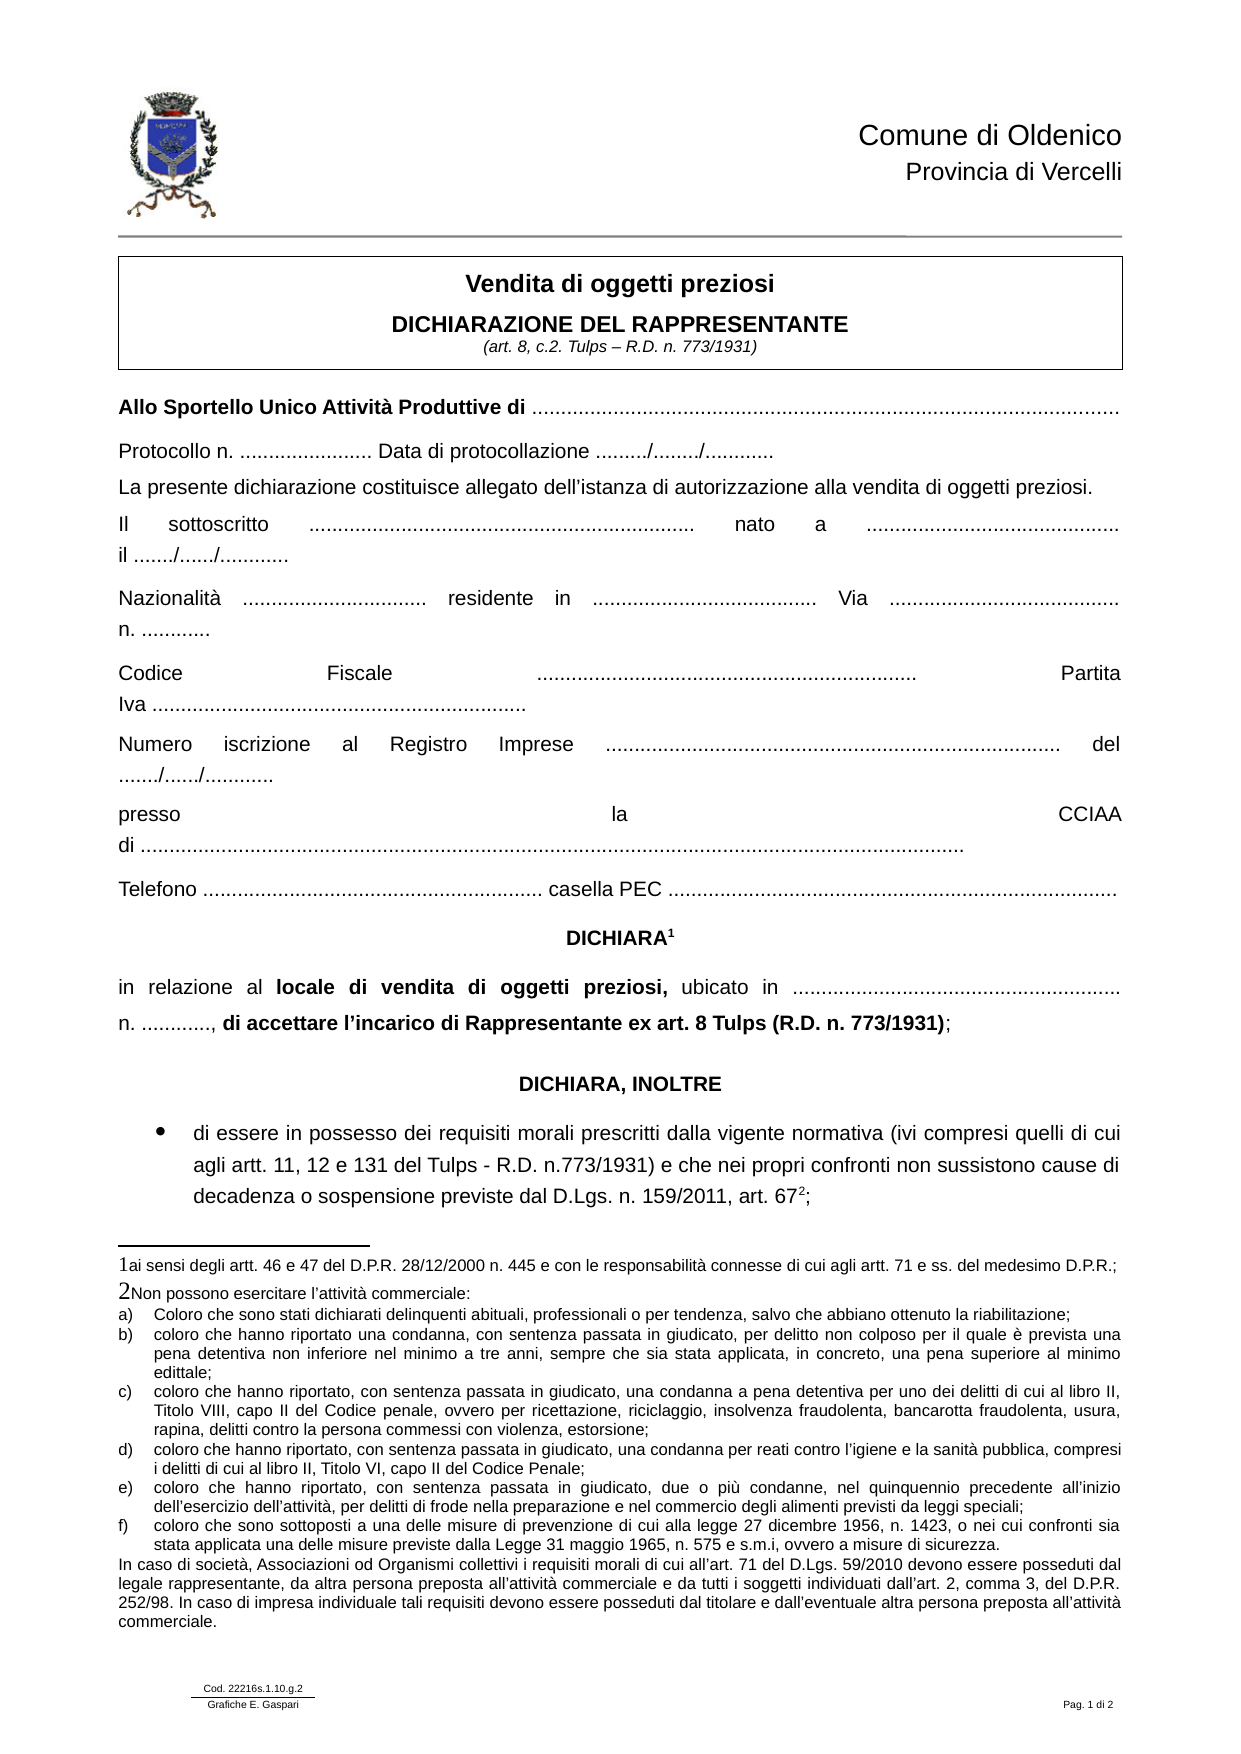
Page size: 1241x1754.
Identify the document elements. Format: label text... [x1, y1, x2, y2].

text ai sensi degli artt. 46 e 47 del D.P.R. 28/12/2000 n. 445 e con le responsabilità connesse di cui agli artt. 71 e ss. del medesimo D.P.R.; [118, 1252, 1122, 1276]
list coloro che hanno riportato, con sentenza passata in giudicato, una condanna a pena detentiva per uno dei delitti di cui al libro II, Titolo VIII, capo II del Codice penale, ovvero per ricettazione, riciclaggio, insolvenza fraudolenta, bancarotta fraudolenta, usura, rapina, delitti contro la persona commessi con violenza, estorsione; [118, 1382, 1122, 1439]
list coloro che hanno riportato, con sentenza passata in giudicato, due o più condanne, nel quinquennio precedente all’inizio dell’esercizio dell’attività, per delitti di frode nella preparazione e nel commercio degli alimenti previsti da leggi speciali; [118, 1478, 1122, 1516]
list Coloro che sono stati dichiarati delinquenti abituali, professionali o per tendenza, salvo che abbiano ottenuto la riabilitazione; [118, 1305, 1122, 1324]
list In caso di società, Associazioni od Organismi collettivi i requisiti morali di cui all’art. 71 del D.Lgs. 59/2010 devono essere posseduti dal legale rappresentante, da altra persona preposta all’attività commerciale e da tutti i soggetti individuati dall’art. 2, comma 3, del D.P.R. 252/98. In caso di impresa individuale tali requisiti devono essere posseduti dal titolare e dall’eventuale altra persona preposta all’attività commerciale. [118, 1554, 1122, 1631]
table_header Vendita di oggetti preziosi DICHIARAZIONE DEL RAPPRESENTANTE (art. 8, c.2. Tulps – R.D. n. 773/1931) [119, 257, 1122, 369]
text presso la CCIAA di ............................................................................................................................................... [118, 802, 1122, 857]
text Protocollo n. ....................... Data di protocollazione ........./......../............ [118, 438, 1122, 462]
text Numero iscrizione al Registro Imprese ............................................................................... del ......./....../............ [118, 732, 1122, 787]
text Provincia di Vercelli [224, 157, 1122, 185]
text La presente dichiarazione costituisce allegato dell’istanza di autorizzazione alla vendita di oggetti preziosi. [118, 475, 1122, 499]
picture [122, 87, 224, 219]
text DICHIARA [118, 926, 1122, 950]
text Codice Fiscale .................................................................. Partita Iva ................................................................. [118, 661, 1122, 716]
text Telefono ........................................................... casella PEC .............................................................................. [118, 877, 1122, 901]
text Comune di Oldenico [224, 118, 1122, 152]
list coloro che sono sottoposti a una delle misure di prevenzione di cui alla legge 27 dicembre 1956, n. 1423, o nei cui confronti sia stata applicata una delle misure previste dalla Legge 31 maggio 1965, n. 575 e s.m.i, ovvero a misure di sicurezza. [118, 1516, 1122, 1554]
text in relazione al locale di vendita di oggetti preziosi, ubicato in ......................................................... n. ............, di accettare l’incarico di Rappresentante ex art. 8 Tulps (R.D. n. 773/1931); [118, 975, 1122, 1035]
list coloro che hanno riportato una condanna, con sentenza passata in giudicato, per delitto non colposo per il quale è prevista una pena detentiva non inferiore nel minimo a tre anni, sempre che sia stata applicata, in concreto, una pena superiore al minimo edittale; [118, 1324, 1122, 1382]
list Non possono esercitare l’attività commerciale: [118, 1276, 1122, 1305]
text Il sottoscritto ................................................................... nato a ............................................ il ......./....../............ [118, 511, 1122, 566]
text Nazionalità ................................ residente in ....................................... Via ........................................ n. ............ [118, 586, 1122, 641]
list coloro che hanno riportato, con sentenza passata in giudicato, una condanna per reati contro l’igiene e la sanità pubblica, compresi i delitti di cui al libro II, Titolo VI, capo II del Codice Penale; [118, 1439, 1122, 1478]
text DICHIARA, INOLTRE [118, 1072, 1122, 1096]
text Allo Sportello Unico Attività Produttive di [118, 395, 1122, 419]
list di essere in possesso dei requisiti morali prescritti dalla vigente normativa (ivi compresi quelli di cui agli artt. 11, 12 e 131 del Tulps - R.D. n.773/1931) e che nei propri confronti non sussistono cause di decadenza o sospensione previste dal D.Lgs. n. 159/2011, art. 67; [156, 1121, 1122, 1208]
